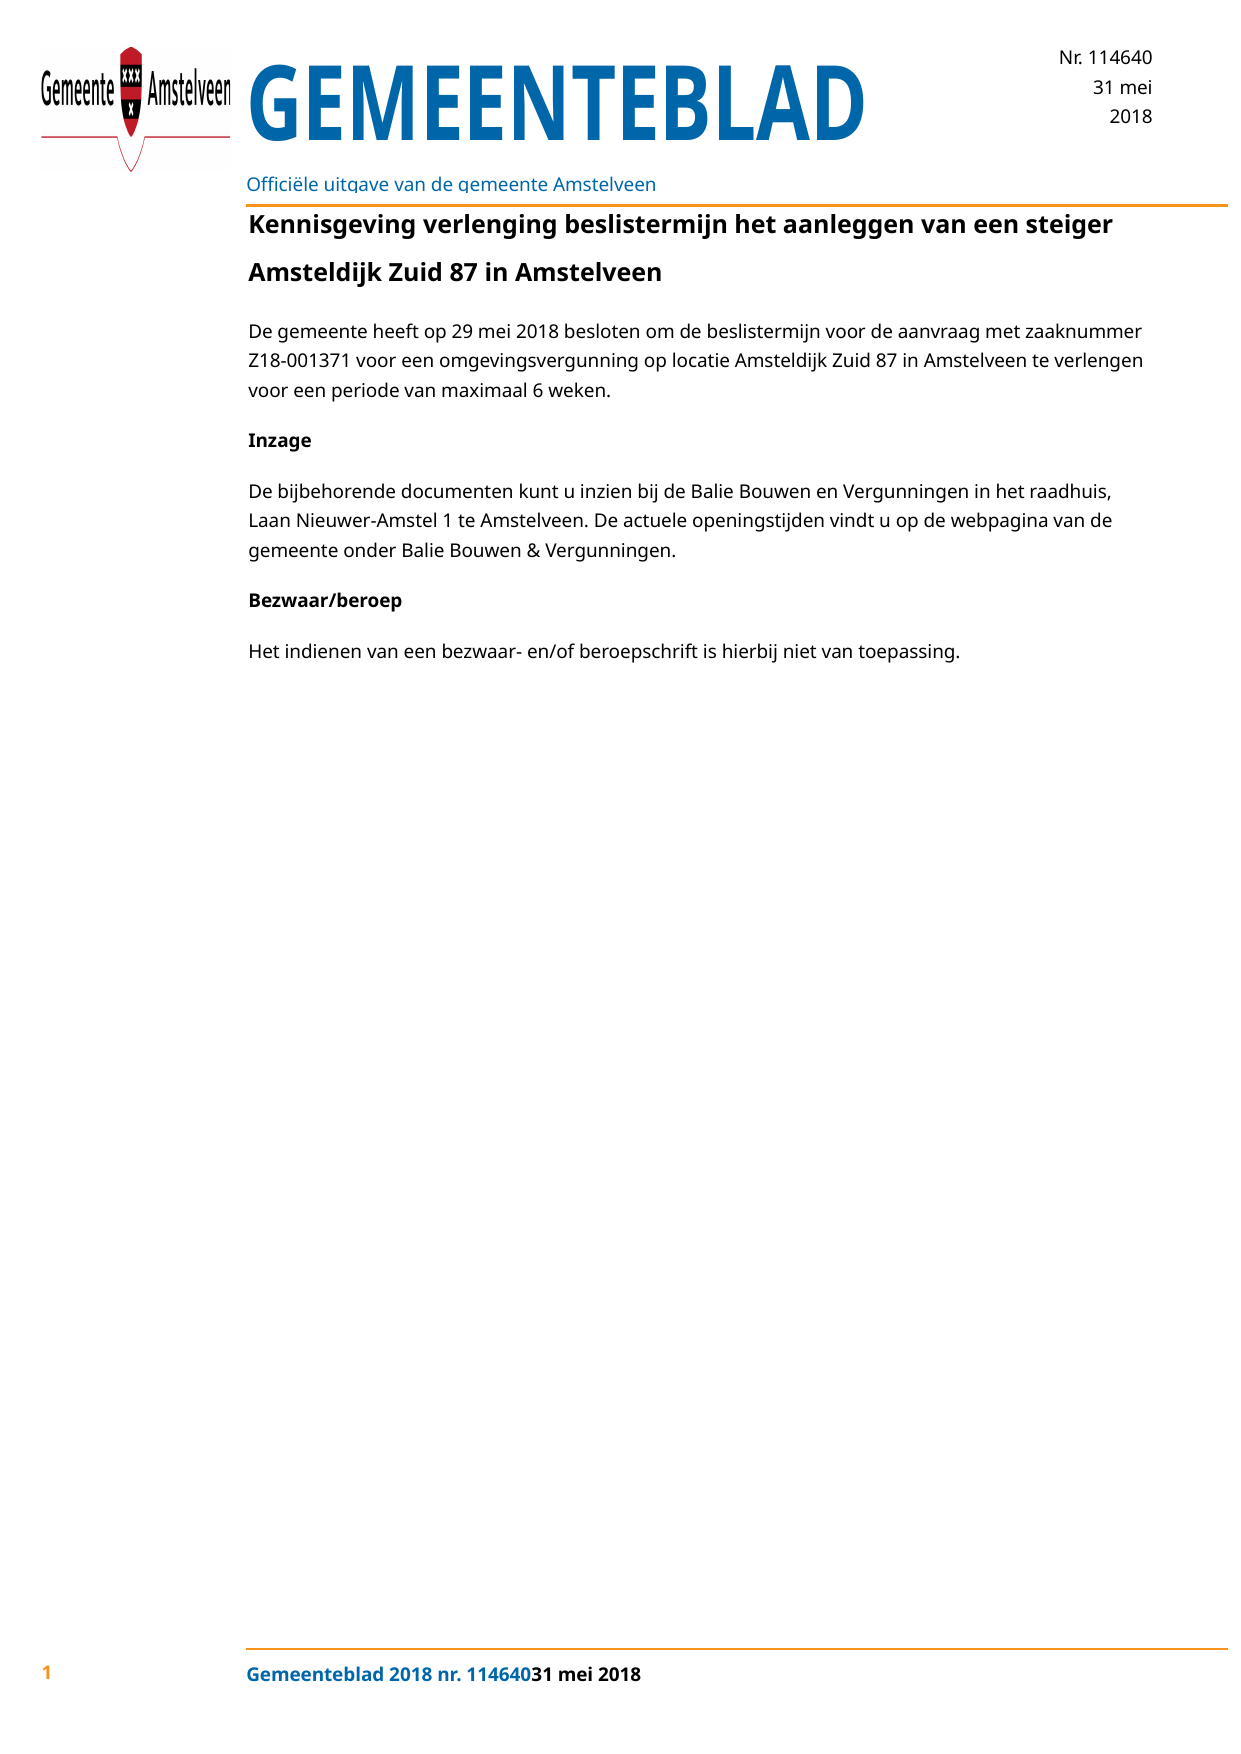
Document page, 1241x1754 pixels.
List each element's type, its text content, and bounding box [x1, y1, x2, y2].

text De gemeente heeft op 29 mei 2018 besloten om de beslistermijn voor de aanvraag met zaaknummer Z18-001371 voor een omgevingsvergunning op locatie Amsteldijk Zuid 87 in Amstelveen te verlengen voor een periode van maximaal 6 weken. [248, 318, 1152, 403]
text Het indienen van een bezwaar- en/of beroepschrift is hierbij niet van toepassing. [248, 638, 1152, 664]
text Inzage [248, 427, 1152, 453]
text Bezwaar/beroep [248, 587, 1152, 613]
text Kennisgeving verlenging beslistermijn het aanleggen van een steiger Amsteldijk Zuid 87 in Amstelveen [248, 207, 1152, 288]
text De bijbehorende documenten kunt u inzien bij de Balie Bouwen en Vergunningen in het raadhuis, Laan Nieuwer-Amstel 1 te Amstelveen. De actuele openingstijden vindt u op de webpagina van de gemeente onder Balie Bouwen & Vergunningen. [248, 478, 1152, 563]
picture [41, 47, 231, 172]
